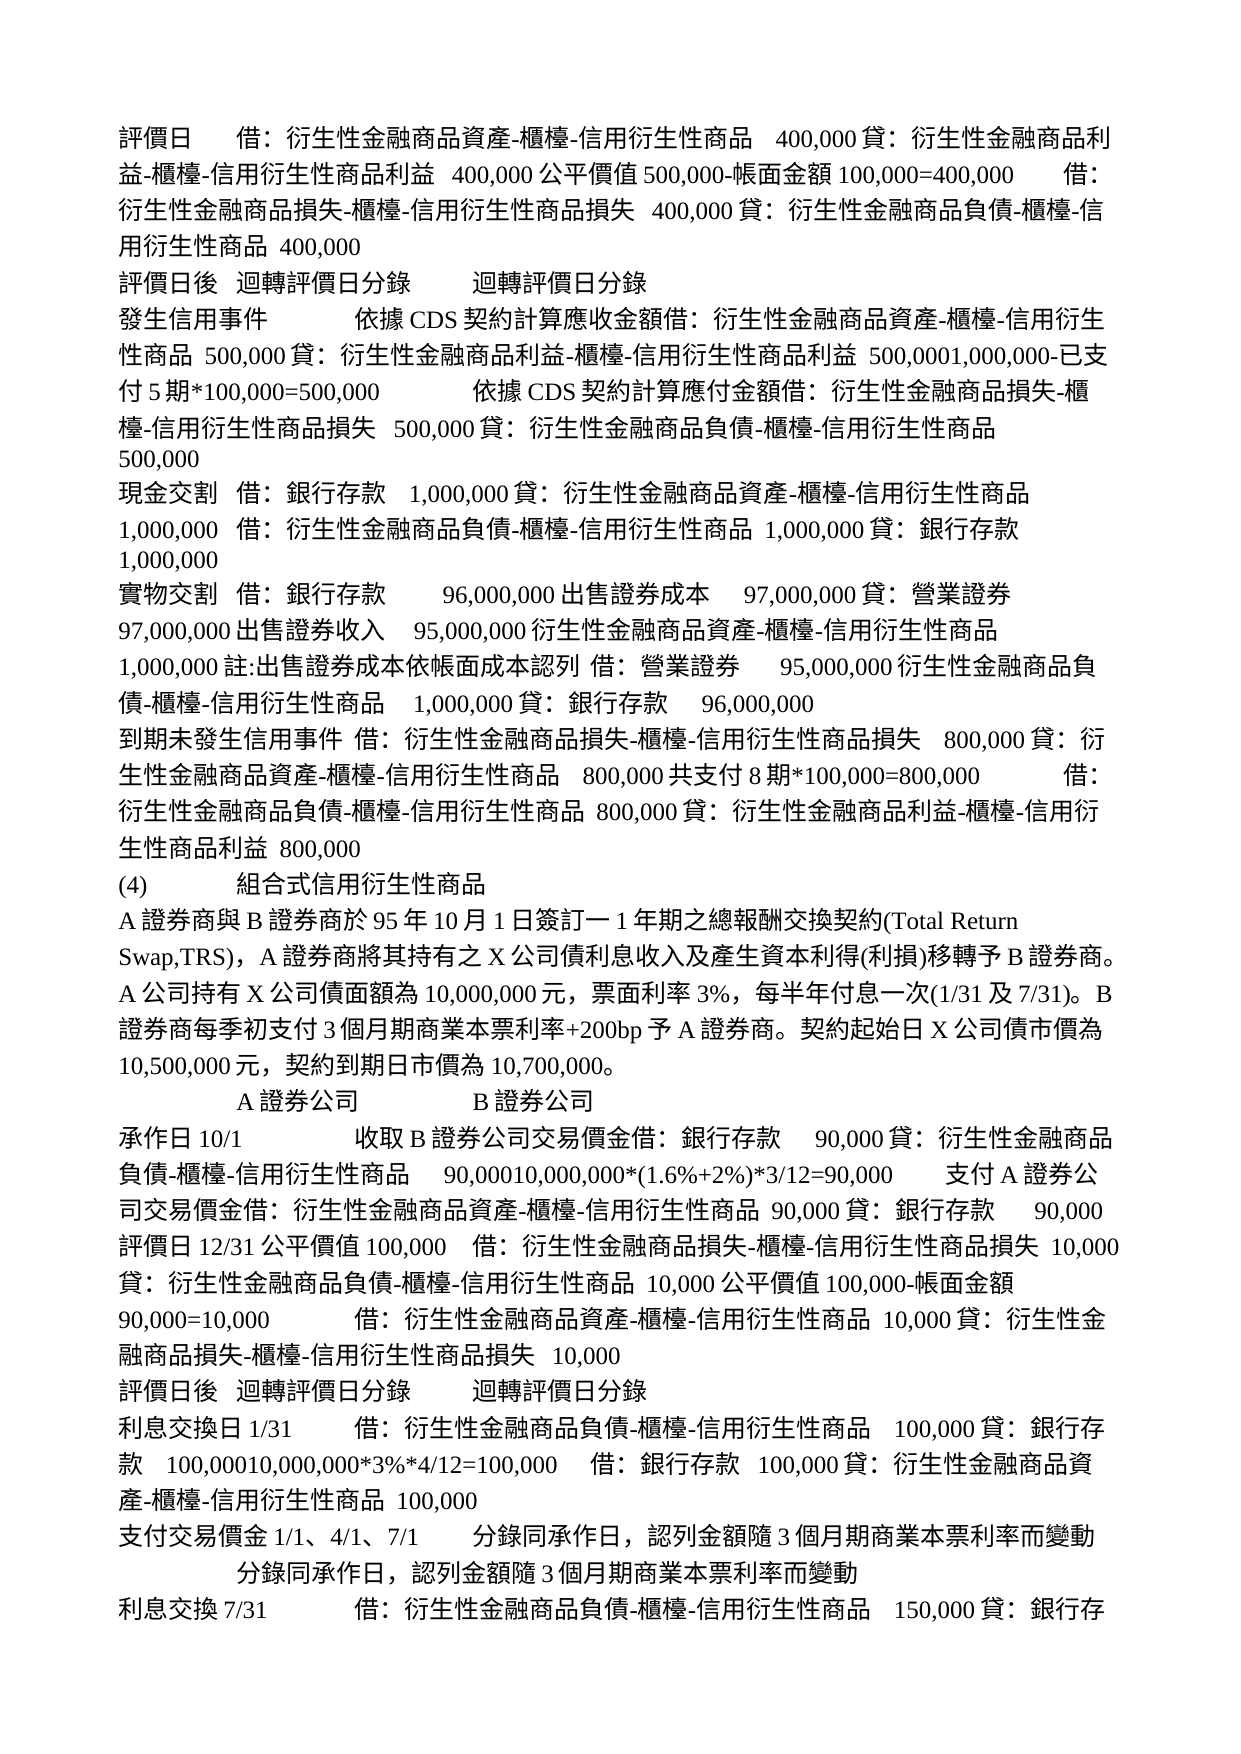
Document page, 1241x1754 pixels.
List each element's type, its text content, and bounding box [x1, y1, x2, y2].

text 證券商經營信用衍生性商品交易之會計處理 一、會計原則 (一)信用衍生性商品之會計處理應依財務會計準則公報第34號「金融商品之會計處理準則」相關規定辦理。 (二)承作信用衍生性商品之證券商應於交易日依公平價值認列信用衍生性商品資產或負債。 (三)信用衍生性商品資產及負債科目於契約存續期間內，應依公平價值評價，帳面金額與公平價值差異認列為證券商當期損益。 (四)信用衍生性商品履約時以實物交割者，交付有價證券之一方會計處理比照該證券出售之會計分錄，取得有價證券之一方，依公平價值認列取得成本。 二、會計分錄 時點 信用保護買方 信用保護賣方 收/付權利金、契約價金 借：衍生性金融商品資產-櫃檯-信用衍生性商品貸：銀行存款 借：銀行存款貸：衍生性金融商品負債-櫃檯-信用衍生性商品 評價日 借：衍生性金融商品資產-櫃檯-信用衍生性商品貸：衍生性金融商品利益-櫃檯-信用衍生性商品利益或借：衍生性金融商品損失-櫃檯-信用衍生性商品貸：衍生性金融商品資產-櫃檯-信用衍生性商品 借：衍生性金融商品負債-櫃檯-信用衍生性商品貸：衍生性金融商品利益-櫃檯-信用衍生性商品利益或借：衍生性金融商品損失-櫃檯-信用衍生性商品損失貸：衍生性金融商品負債-櫃檯-信用衍生性商品 評價日後 得迴轉評價分錄 得迴轉評價分錄 信用事件發生 同評價日分錄 同評價日分錄 現金結算差價 1.先作評價日分錄2.現金淨額結算交割借：銀行存款貸：衍生性金融商品資產-櫃檯-信用衍生性商品 1.先作評價日分錄2.現金淨額結算交割借：衍生性金融商品負債-櫃檯-信用衍生性商品貸：銀行存款 實物交割 1.先作評價日分錄(分錄略)2.依約定價格交付債券借：銀行存款 出售證券成本-自營(註)貸：營業證券-自營(註)出售證券收入-自營(註)衍生性金融商品資產-櫃檯-信用衍生性商品註:依該交付債券之帳列科目，除列資產並認列損益。 1.先作評價日分錄(分錄略)2.依約定價格買入債券借：持有至到期日金融資產(註)衍生性金融商品負債-櫃檯-信用衍生性商品貸：銀行存款註:依持有目的分類 到期未履約 借：衍生性金融商品損失-櫃檯-信用衍生性商品損失貸：衍生性金融商品資產-櫃檯-信用 借：衍生性金融商品負債-櫃檯-信用貸：衍生性金融商品利益-櫃檯-信用衍生性商品利益 三、財務報表表達與揭露 財務報表之表達應依據「證券商財務報告編製準則」及財務會計準則公報第36號「金融資產之表達與揭露」之相關規定辦理。 資產負債表 科 目 金 額 資產 交易目的金融資產 衍生性金融商品資產—櫃檯-信用衍生性商品 XXX 負債 交易目的金融負債 衍生性金融商品負債—櫃檯-信用衍生性商品 XXX 損益表 科 目 金 額 收入 衍生性金融商品利益-櫃檯-信用衍生性商品利益 XXX 支出 衍生性金融商品損失-櫃檯-信用衍生性商品損失 XXX 四、釋例 (1) 信用遠期 A證券公司持有X上市公司之公司債，為了分散風險，A證券公司與B證券公司簽訂一信用遠期合約，約定到期時，A公司須支付B公司250,000元，A公司向B公司收取公司債利率與五年期中央政府公債利率之利差*名目本金100,000,000，雙方同意到期時以現金淨額結算差價。契約存續期間，該公司債利率與五年期政府公債變動情形如下： X公司債殖利率 五年期政府公債利率 利差 契約起始日 2.00 1.75 0.25 評價日 2.15 2.00 0.15 契約到期日 2.20 1.90 0.30 A證券公司-信用保護買方 B證券公司-信用保護賣方 承作日 無分錄 無分錄 評價日 借：衍生性金融商品損失-櫃檯-信用衍生性商品損失 100,000貸：衍生性金融商品負債-櫃檯-信用衍生性商品 100,0000.15%*100,000,000-250,000=(100,000) 借：衍生性金融商品資產-櫃檯-信用衍生性商品 100,000貸：衍生性金融商品利益-櫃檯-信用衍生性商品利益 100,000 評價日後 迴轉評價日分錄 迴轉評價日分錄 到期日結算差價 1.先作評價日分錄借：衍生性金融商品資產-櫃檯-信用衍生性商品 50,000貸：衍生性金融商品利益-櫃檯-信用衍生性商品利益 50,0000.30%*100,000,000-250,000=50,0002.交割作業借：銀行存款 50,000貸：衍生性金融商品資產-櫃檯-信用衍生性商品 50,000 先作評價日分錄借：衍生性金融商品損失-櫃檯-信用衍生性商品損失 50,000貸：衍生性金融商品負債-櫃檯-信用衍生性商品 50,0002.交割作業借：衍生性金融商品負債-櫃檯-信用衍生性商品 50,000貸：銀行存款 50,000 (2) 信用選擇權 A證券公司與B證券公司簽訂一6個月期信用選擇權合約，該契約名目本金為100,000,000元，A證券商於承作日須支付年利率5%予B證券商，若X公司之公司債於契約期間內發生信用事件，A證券商得行使選擇權，要求B證券商依契約名目本金將X公司之公司債買回或採現金結算差額方式履行合約。 未發生信用事件 發生信用事件 契約訂定日95/10/1 0 0 評價日95/12/31 10,000,000 10,000,000 信用事件發生日96/3/1 NA 40,000,000(可收回60%名目本金) 到期日 96/3/31 0 NA A證券公司-信用保護買方 B證券公司-信用保護賣方 承作日 支付B證券公司權利金借：衍生性金融商品資產-櫃檯-信用衍生性商品 2,500,000貸：銀行存款 2,500,000100,000,000*5%*6/12=2,500,000 收取A證券公司權利金借：銀行存款 2,500,000貸：衍生性金融商品負債-櫃檯-信用衍生性商品 2,500,000 評價日 借：衍生性金融商品資產-櫃檯-信用衍生性商品 7,500,000貸：衍生性金融商品利益-櫃檯-信用衍生性商品利益 7,500,00010,000,000- 2,500,000=7,500,000 借：衍生性金融商品損失-櫃檯-信用衍生性商品損失 7,500,000貸：衍生性金融商品負債-櫃檯-信用衍生性商品 7,500,000 評價日後 迴轉評價日分錄 迴轉評價日分錄 發生信用事件 依據選擇權契約計算應收金額借：衍生性金融商品資產-櫃檯-信用衍生性商品 37,500,000貸：衍生性金融商品利益-櫃檯-信用衍生性商品利益37,500,00040,000,000-2,500,000 =37,500,000 依據選擇權契約計算應付金額借：衍生性金融商品損失-櫃檯-信用衍生性商品損失 37,500,000貸：衍生性金融商品負債-櫃檯-信用衍生性商品 37,500,000 現金交割 借：銀行存款 40,000,000貸：衍生性金融商品資產-櫃檯-信用衍生性商品 40,000,000 借：衍生性金融商品負債-櫃檯-信用衍生性商品 40,000,000貸：銀行存款 40,000,000 實物交割 借：銀行存款 100,000,000出售證券成本 97,000,000貸：營業證券 97,000,000出售證券收入 60,000,000衍生性金融商品資產-櫃檯-信用衍生性商品 40,000,000註:出售證券成本依帳面成本認列 借：營業證券 60,000,000衍生性金融商品負債-櫃檯-信用衍生性商品 40,000,000貸：銀行存款 100,000,000 到期未發生信用事件 借：衍生性金融商品損失-櫃檯-信用衍生性商品損失 2,500,000貸：衍生性金融商品資產-櫃檯-信用衍生性商品 2,500,000 借：衍生性金融商品負債-櫃檯-信用衍生性商品 2,500,000貸：衍生性金融商品利益-櫃檯-信用衍生性商品利益 2,500,000 (3) 信用交換 A證券公司與B證券公司簽訂一2年期之信用交換契約，雙方約定A公司須每三個月支付10bp*名目本金100,000,000 =100,000元予B公司，若X公司於契約期間內發生信用評等降級之情事，B公司須支付100bp*名目本金100,000,000=1,000,000予A公司，或支付96,000,000元買入A證券公司持有之X公司轉換公司債，且契約隨即終止。信用交換合約公平價值變動情形如下： 未發生信用事件 發生信用事件 契約訂定日95/10/1 0 0 評價日95/12/31 500,000 500,000 信用事件發生日96/11/1 NA 1,000,000 到期日 97/9/30 0 NA A證券公司-信用保護買方 B證券公司-信用保護賣方 承作日/交易價金交付日 支付B證券公司交易價金借：衍生性金融商品資產-櫃檯-信用衍生性商品 100,000貸：銀行存款 100,000 收取A證券公司交易價金借：銀行存款 100,000貸：衍生性金融商品負債-櫃檯-信用衍生性商品 100,000 評價日 借：衍生性金融商品資產-櫃檯-信用衍生性商品 400,000貸：衍生性金融商品利益-櫃檯-信用衍生性商品利益 400,000公平價值500,000-帳面金額100,000=400,000 借：衍生性金融商品損失-櫃檯-信用衍生性商品損失 400,000貸：衍生性金融商品負債-櫃檯-信用衍生性商品 400,000 評價日後 迴轉評價日分錄 迴轉評價日分錄 發生信用事件 依據CDS契約計算應收金額借：衍生性金融商品資產-櫃檯-信用衍生性商品 500,000貸：衍生性金融商品利益-櫃檯-信用衍生性商品利益 500,0001,000,000-已支付5期*100,000=500,000 依據CDS契約計算應付金額借：衍生性金融商品損失-櫃檯-信用衍生性商品損失 500,000貸：衍生性金融商品負債-櫃檯-信用衍生性商品 500,000 現金交割 借：銀行存款 1,000,000貸：衍生性金融商品資產-櫃檯-信用衍生性商品 1,000,000 借：衍生性金融商品負債-櫃檯-信用衍生性商品 1,000,000貸：銀行存款 1,000,000 實物交割 借：銀行存款 96,000,000出售證券成本 97,000,000貸：營業證券 97,000,000出售證券收入 95,000,000衍生性金融商品資產-櫃檯-信用衍生性商品 1,000,000註:出售證券成本依帳面成本認列 借：營業證券 95,000,000衍生性金融商品負債-櫃檯-信用衍生性商品 1,000,000貸：銀行存款 96,000,000 到期未發生信用事件 借：衍生性金融商品損失-櫃檯-信用衍生性商品損失 800,000貸：衍生性金融商品資產-櫃檯-信用衍生性商品 800,000共支付8期*100,000=800,000 借：衍生性金融商品負債-櫃檯-信用衍生性商品 800,000貸：衍生性金融商品利益-櫃檯-信用衍生性商品利益 800,000 (4) 組合式信用衍生性商品 A證券商與B證券商於95年10月1日簽訂一1年期之總報酬交換契約(Total Return Swap,TRS)，A證券商將其持有之X公司債利息收入及產生資本利得(利損)移轉予B證券商。A公司持有X公司債面額為10,000,000元，票面利率3%，每半年付息一次(1/31及7/31)。B證券商每季初支付3個月期商業本票利率+200bp予A證券商。契約起始日X公司債市價為10,500,000元，契約到期日市價為10,700,000。 A證券公司 B證券公司 承作日10/1 收取B證券公司交易價金借：銀行存款 90,000貸：衍生性金融商品負債-櫃檯-信用衍生性商品 90,00010,000,000*(1.6%+2%)*3/12=90,000 支付A證券公司交易價金借：衍生性金融商品資產-櫃檯-信用衍生性商品 90,000貸：銀行存款 90,000 評價日12/31公平價值100,000 借：衍生性金融商品損失-櫃檯-信用衍生性商品損失 10,000貸：衍生性金融商品負債-櫃檯-信用衍生性商品 10,000公平價值100,000-帳面金額90,000=10,000 借：衍生性金融商品資產-櫃檯-信用衍生性商品 10,000貸：衍生性金融商品損失-櫃檯-信用衍生性商品損失 10,000 評價日後 迴轉評價日分錄 迴轉評價日分錄 利息交換日1/31 借：衍生性金融商品負債-櫃檯-信用衍生性商品 100,000貸：銀行存款 100,00010,000,000*3%*4/12=100,000 借：銀行存款 100,000貸：衍生性金融商品資產-櫃檯-信用衍生性商品 100,000 支付交易價金1/1、4/1、7/1 分錄同承作日，認列金額隨3個月期商業本票利率而變動 分錄同承作日，認列金額隨3個月期商業本票利率而變動 利息交換7/31 借：衍生性金融商品負債-櫃檯-信用衍生性商品 150,000貸：銀行存款 150,00010,000,000*3%*6/12=150,000 借：銀行存款 150,000貸：衍生性金融商品資產-櫃檯-信用衍生性商品 150,000 到期結算假設帳面價值餘額為100,000 1.先作評價日分錄借：衍生性金融商品損失-櫃檯-信用衍生性商品 150,000貸：衍生性金融商品負債-櫃檯-信用衍生性商品 150,000到期合約價值＝利息(10,000,000*3%* 2/12)+資本利得(10,700,000- 10,500,000)=250,000250,000-100,000=150,0002.現金交割借：衍生性金融商品負債-櫃檯-信用衍生性商品 250,000貸：銀行存款 250,000 1.先作評價日分錄借：衍生性金融商品資產-櫃檯-信用衍生性商品 150,000貸：衍生性金融商品利益-櫃檯-信用以生性商品利益 150,0002.現金交割借：銀行存款 250,000貸：衍生性金融商品資產-櫃檯- 信用衍生性商品 250,000 1 1 [118, 118, 1122, 1626]
